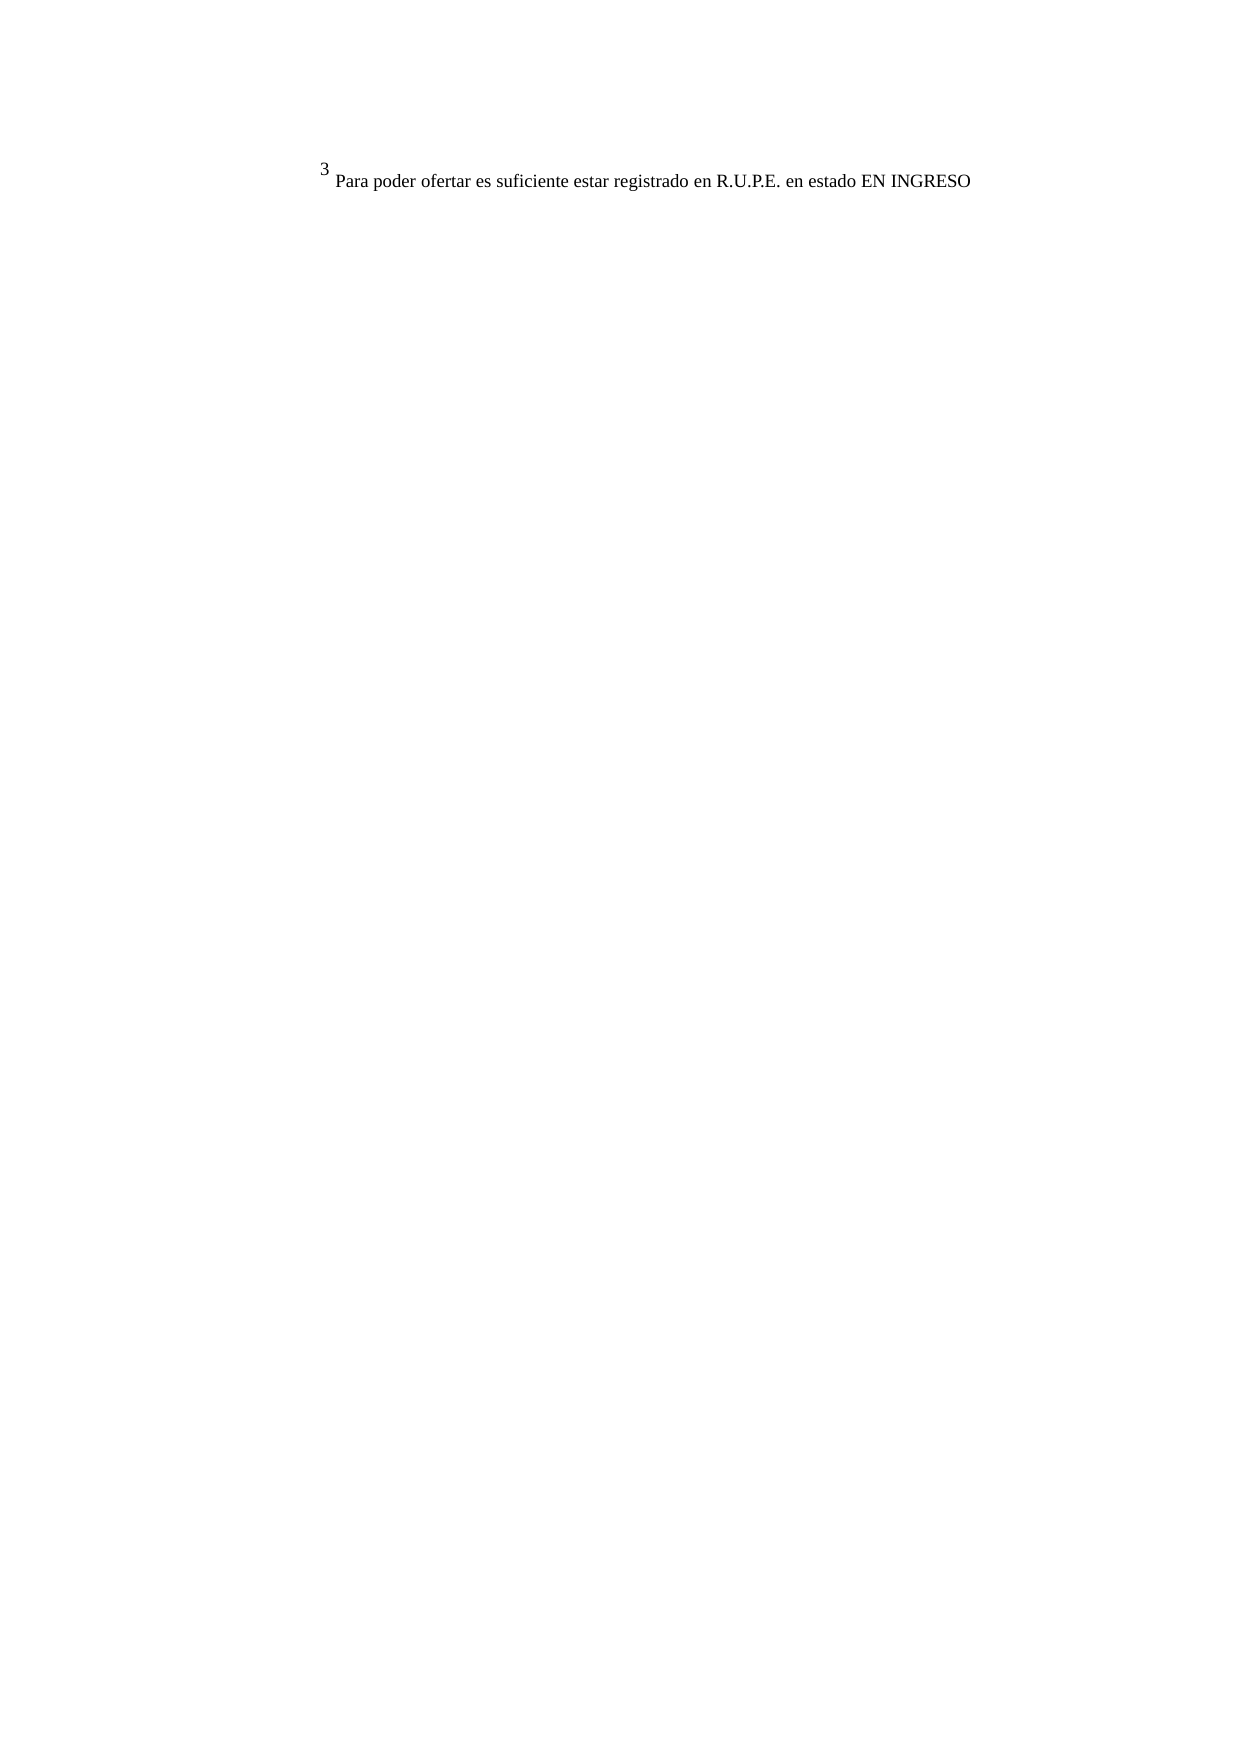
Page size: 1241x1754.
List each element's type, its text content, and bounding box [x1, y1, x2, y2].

text 3 Para poder ofertar es suficiente estar registrado en R.U.P.E. en estado EN INGRESO [320, 157, 1134, 191]
